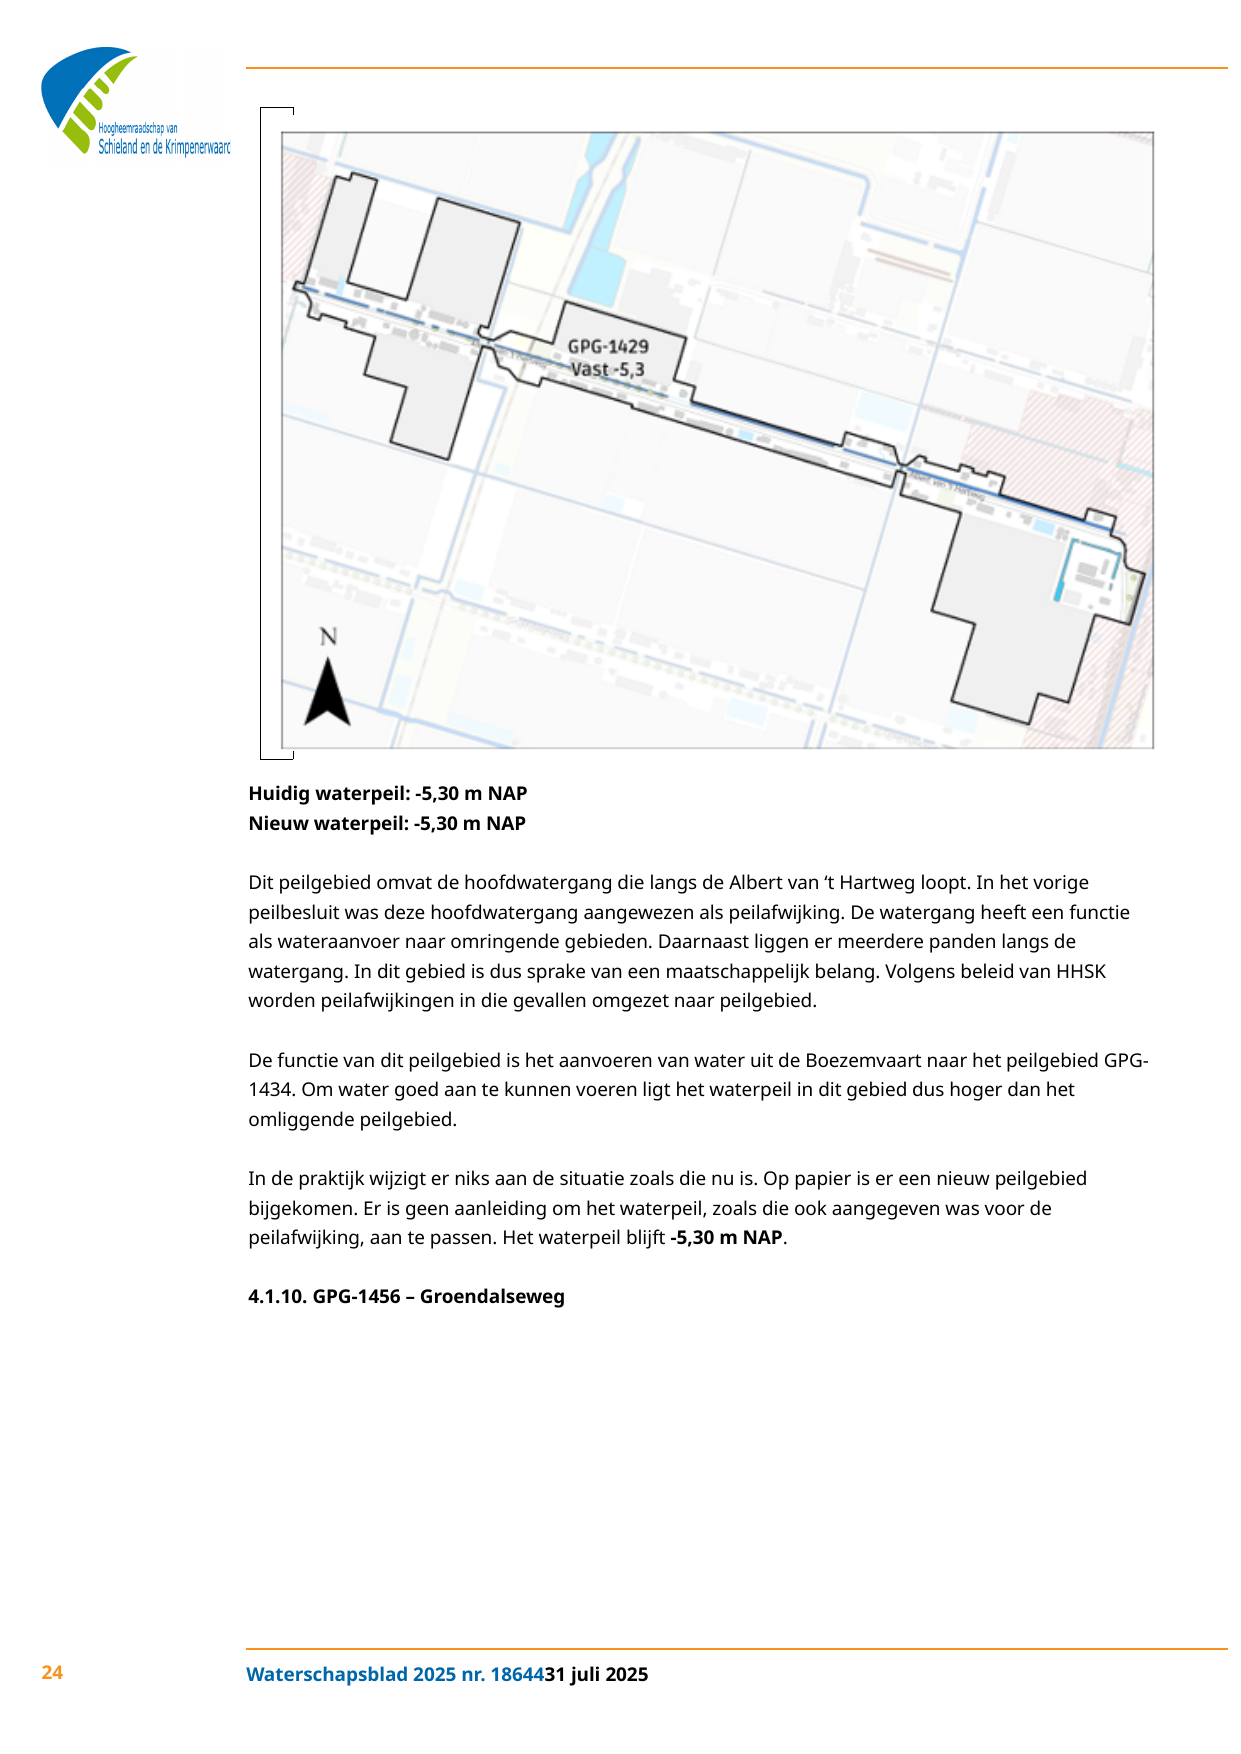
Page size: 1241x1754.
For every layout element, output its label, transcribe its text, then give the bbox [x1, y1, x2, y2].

text Dit peilgebied omvat de hoofdwatergang die langs de Albert van ‘t Hartweg loopt. In het vorige peilbesluit was deze hoofdwatergang aangewezen als peilafwijking. De watergang heeft een functie als wateraanvoer naar omringende gebieden. Daarnaast liggen er meerdere panden langs de watergang. In dit gebied is dus sprake van een maatschappelijk belang. Volgens beleid van HHSK worden peilafwijkingen in die gevallen omgezet naar peilgebied. [248, 869, 1152, 1013]
text Nieuw waterpeil: -5,30 m NAP [248, 810, 1152, 836]
text 4.1.10. GPG-1456 – Groendalseweg [248, 1283, 1152, 1309]
text In de praktijk wijzigt er niks aan de situatie zoals die nu is. Op papier is er een nieuw peilgebied bijgekomen. Er is geen aanleiding om het waterpeil, zoals die ook aangegeven was voor de peilafwijking, aan te passen. Het waterpeil blijft -5,30 m NAP. [248, 1165, 1152, 1250]
text Huidig waterpeil: -5,30 m NAP [248, 781, 1152, 806]
picture [268, 115, 1173, 751]
picture [41, 47, 231, 172]
text De functie van dit peilgebied is het aanvoeren van water uit de Boezemvaart naar het peilgebied GPG-1434. Om water goed aan te kunnen voeren ligt het waterpeil in dit gebied dus hoger dan het omliggende peilgebied. [248, 1047, 1152, 1132]
